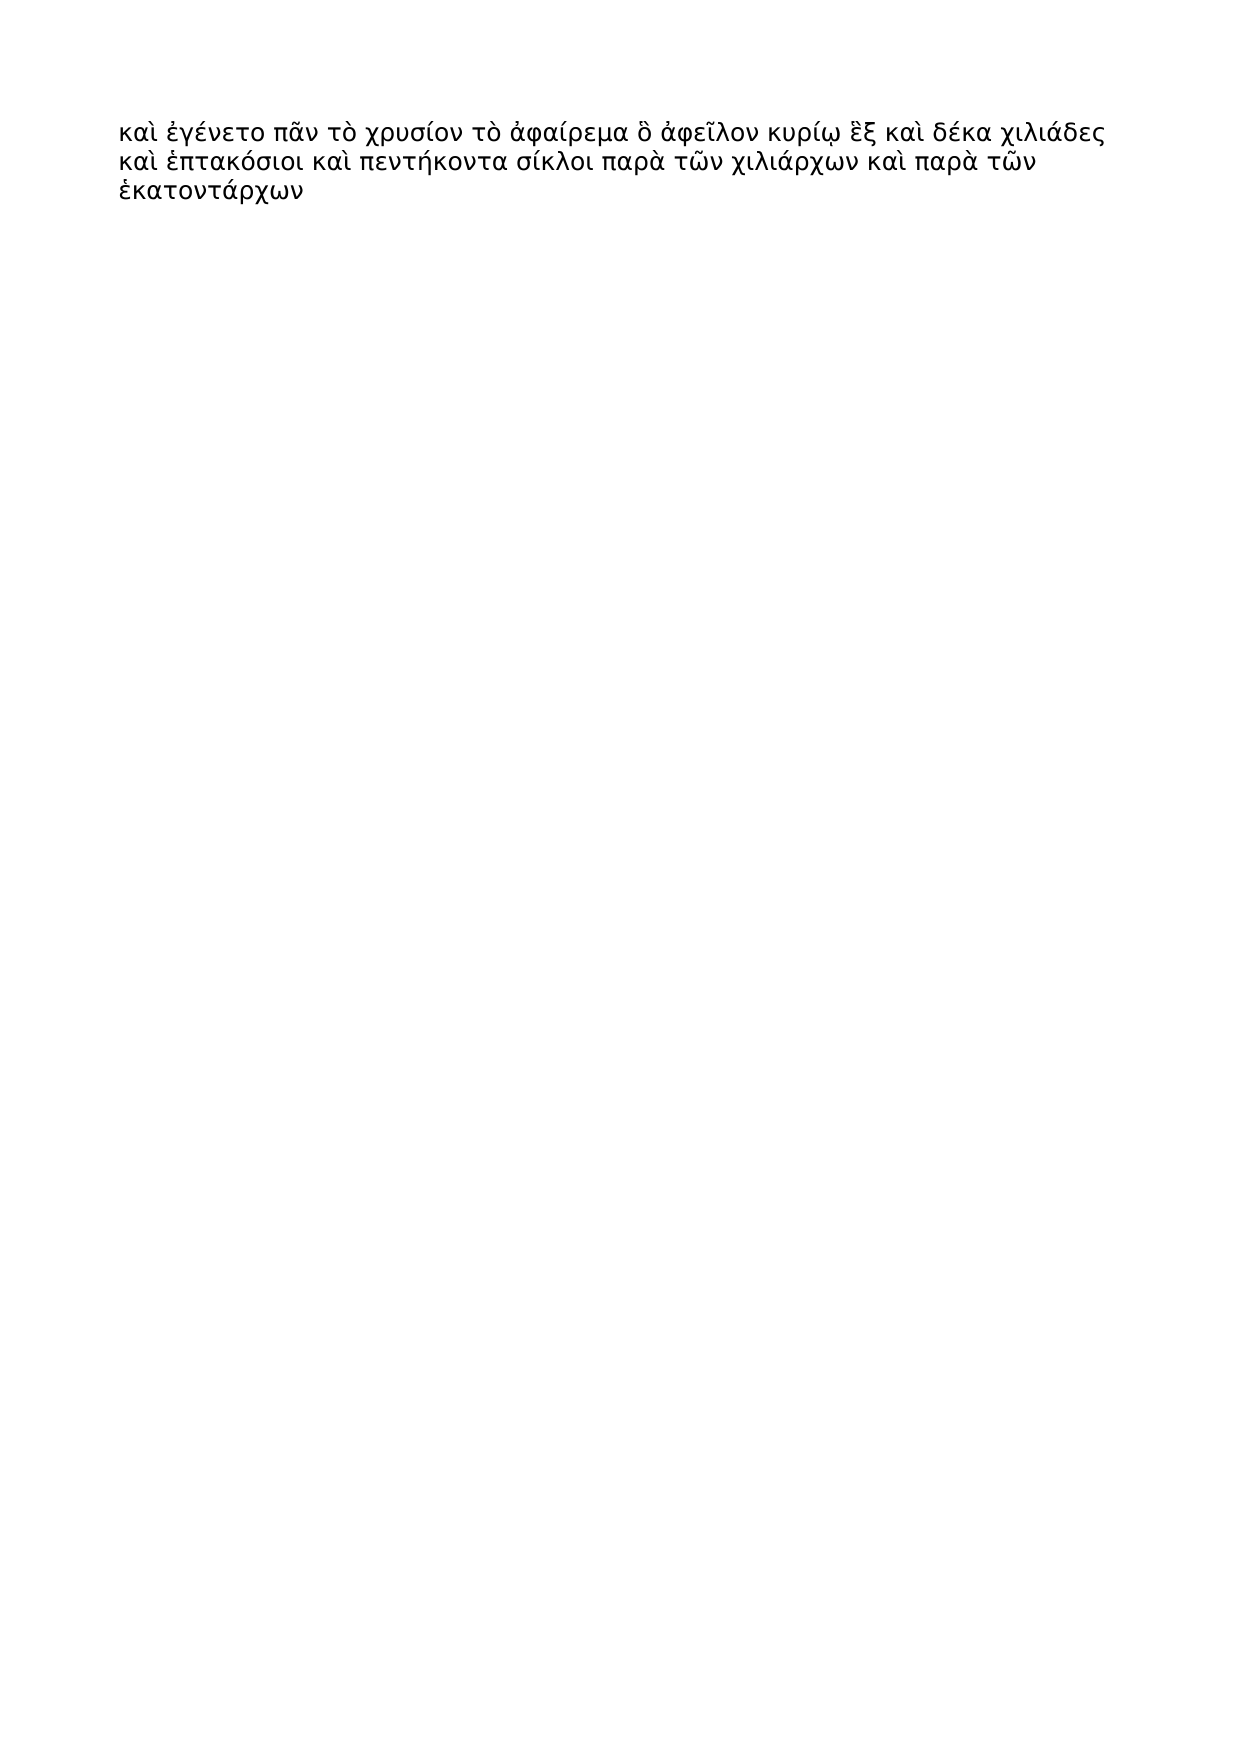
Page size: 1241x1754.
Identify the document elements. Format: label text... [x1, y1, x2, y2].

text καὶ ἐγένετο πᾶν τὸ χρυσίον τὸ ἀφαίρεμα ὃ ἀφεῖλον κυρίῳ ἓξ καὶ δέκα χιλιάδες καὶ ἑπτακόσιοι καὶ πεντήκοντα σίκλοι παρὰ τῶν χιλιάρχων καὶ παρὰ τῶν ἑκατοντάρχων [118, 118, 1122, 206]
